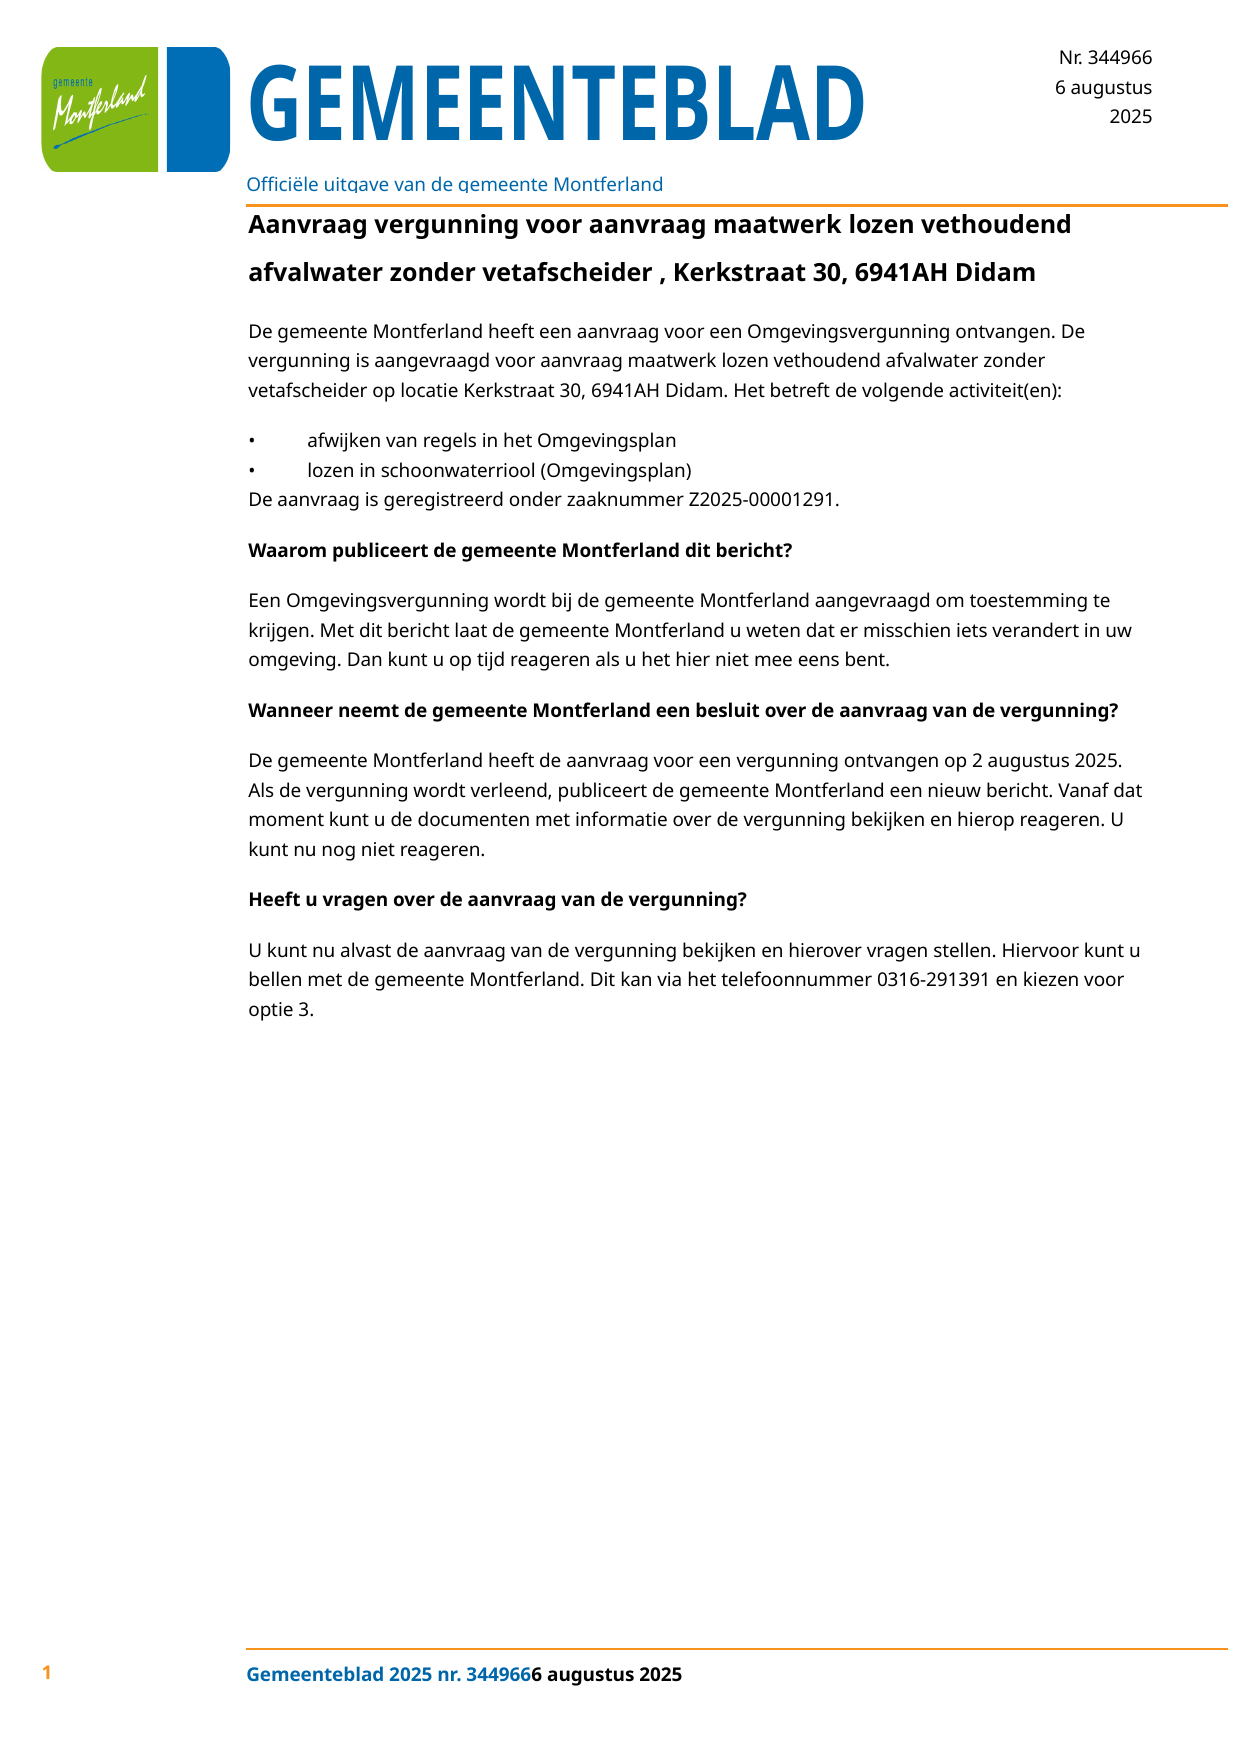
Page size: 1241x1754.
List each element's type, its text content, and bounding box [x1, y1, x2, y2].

text De gemeente Montferland heeft de aanvraag voor een vergunning ontvangen op 2 augustus 2025. Als de vergunning wordt verleend, publiceert de gemeente Montferland een nieuw bericht. Vanaf dat moment kunt u de documenten met informatie over de vergunning bekijken en hierop reageren. U kunt nu nog niet reageren. [248, 747, 1152, 862]
text De gemeente Montferland heeft een aanvraag voor een Omgevingsvergunning ontvangen. De vergunning is aangevraagd voor aanvraag maatwerk lozen vethoudend afvalwater zonder vetafscheider op locatie Kerkstraat 30, 6941AH Didam. Het betreft de volgende activiteit(en): [248, 318, 1152, 403]
list afwijken van regels in het Omgevingsplan [248, 427, 1152, 453]
text Een Omgevingsvergunning wordt bij de gemeente Montferland aangevraagd om toestemming te krijgen. Met dit bericht laat de gemeente Montferland u weten dat er misschien iets verandert in uw omgeving. Dan kunt u op tijd reageren als u het hier niet mee eens bent. [248, 587, 1152, 672]
text Aanvraag vergunning voor aanvraag maatwerk lozen vethoudend afvalwater zonder vetafscheider , Kerkstraat 30, 6941AH Didam [248, 207, 1152, 288]
text De aanvraag is geregistreerd onder zaaknummer Z2025-00001291. [248, 487, 1152, 512]
list lozen in schoonwaterriool (Omgevingsplan) [248, 457, 1152, 483]
text Heeft u vragen over de aanvraag van de vergunning? [248, 887, 1152, 912]
text Wanneer neemt de gemeente Montferland een besluit over de aanvraag van de vergunning? [248, 697, 1152, 723]
picture [41, 47, 231, 172]
text U kunt nu alvast de aanvraag van de vergunning bekijken en hierover vragen stellen. Hiervoor kunt u bellen met de gemeente Montferland. Dit kan via het telefoonnummer 0316-291391 en kiezen voor optie 3. [248, 937, 1152, 1022]
text Waarom publiceert de gemeente Montferland dit bericht? [248, 537, 1152, 563]
